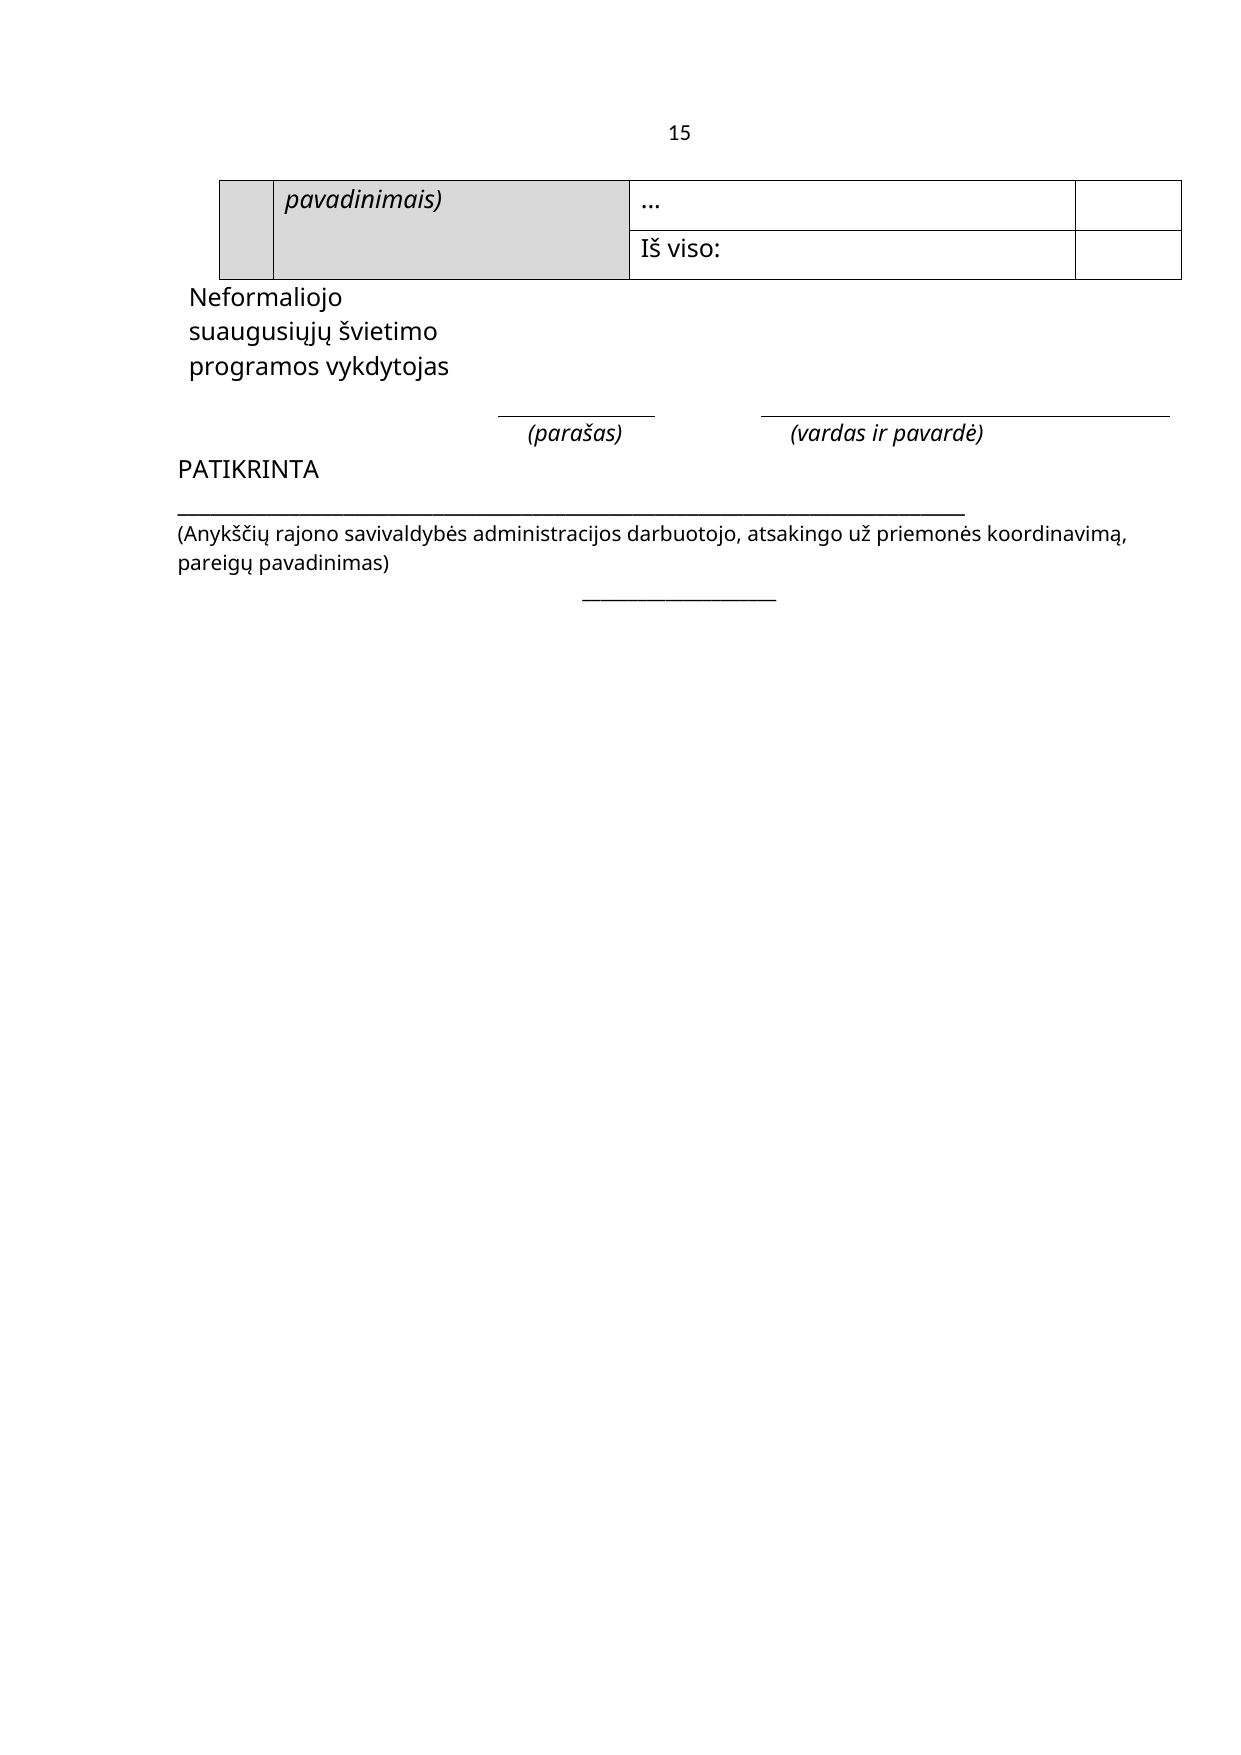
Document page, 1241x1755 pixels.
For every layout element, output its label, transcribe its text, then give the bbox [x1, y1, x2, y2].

text _______________________________________________________________________ [177, 485, 1181, 519]
table_cell (vardas ir pavardė) [761, 417, 1015, 451]
table_cell [177, 416, 474, 451]
text _____________________ [177, 576, 1181, 605]
table_cell [1076, 181, 1181, 229]
table_cell [220, 181, 273, 279]
table_cell pavadinimais) [274, 181, 629, 279]
text PATIKRINTA [177, 451, 1181, 485]
table_cell [177, 230, 219, 279]
table_cell [761, 280, 1015, 416]
table_cell [1170, 416, 1181, 451]
table_cell [474, 280, 498, 416]
table_cell [177, 180, 219, 229]
table_cell [655, 416, 761, 451]
table_cell [498, 280, 655, 416]
table_cell [1170, 280, 1181, 416]
table_cell [1015, 417, 1170, 451]
text (Anykščių rajono savivaldybės administracijos darbuotojo, atsakingo už priemonės koordinavimą, pareigų pavadinimas) [177, 519, 1181, 576]
table_cell Neformaliojo suaugusiųjų švietimo programos vykdytojas [177, 279, 474, 416]
table_cell Iš viso: [630, 231, 1075, 279]
table_cell [655, 280, 761, 416]
table_cell (parašas) [498, 417, 655, 451]
table_cell [1015, 280, 1170, 416]
table_cell [474, 416, 498, 451]
table_cell [1076, 231, 1181, 279]
table_cell ... [630, 181, 1075, 229]
